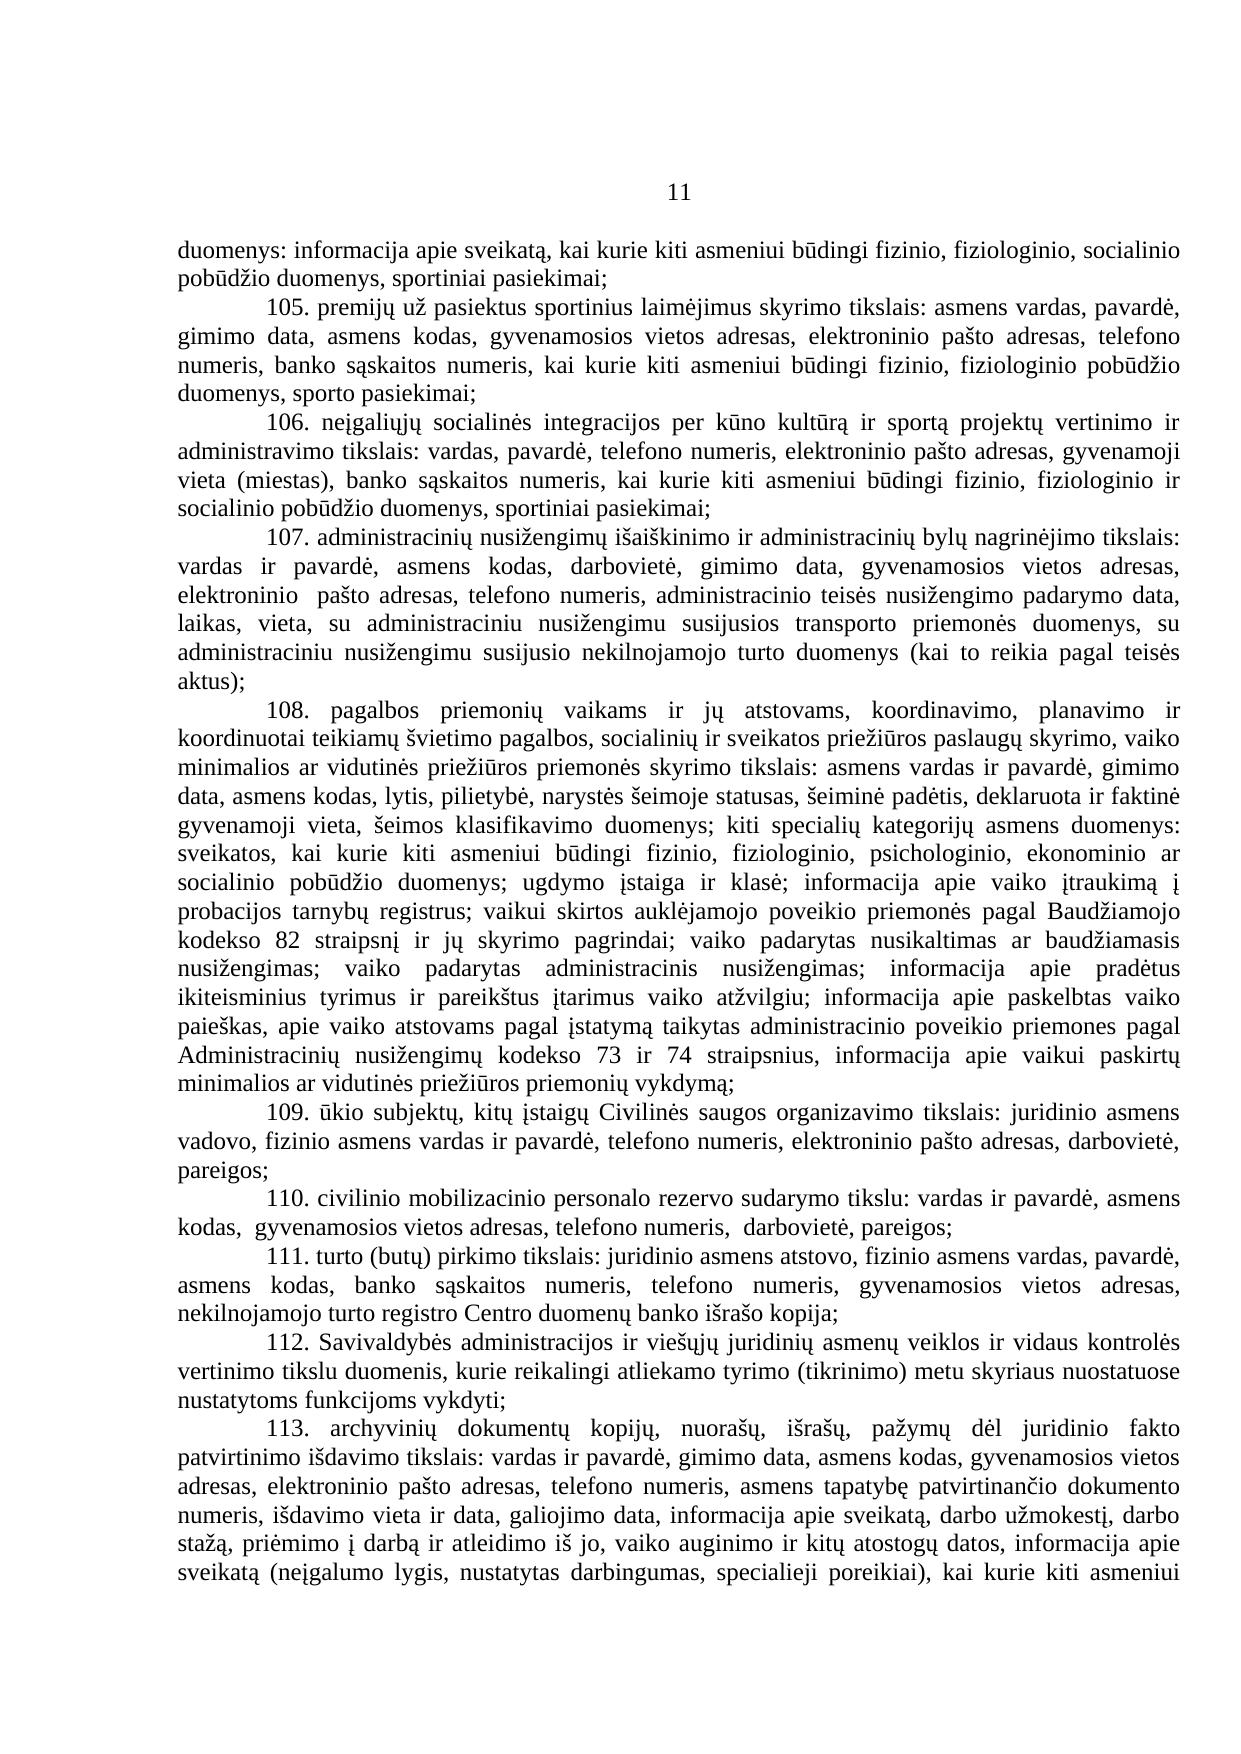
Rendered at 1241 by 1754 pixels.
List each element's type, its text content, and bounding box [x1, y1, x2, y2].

text 113. archyvinių dokumentų kopijų, nuorašų, išrašų, pažymų dėl juridinio fakto patvirtinimo išdavimo tikslais: vardas ir pavardė, gimimo data, asmens kodas, gyvenamosios vietos adresas, elektroninio pašto adresas, telefono numeris, asmens tapatybę patvirtinančio dokumento numeris, išdavimo vieta ir data, galiojimo data, informacija apie sveikatą, darbo užmokestį, darbo stažą, priėmimo į darbą ir atleidimo iš jo, vaiko auginimo ir kitų atostogų datos, informacija apie sveikatą (neįgalumo lygis, nustatytas darbingumas, specialieji poreikiai), kai kurie kiti asmeniui [177, 1413, 1181, 1586]
text 108. pagalbos priemonių vaikams ir jų atstovams, koordinavimo, planavimo ir koordinuotai teikiamų švietimo pagalbos, socialinių ir sveikatos priežiūros paslaugų skyrimo, vaiko minimalios ar vidutinės priežiūros priemonės skyrimo tikslais: asmens vardas ir pavardė, gimimo data, asmens kodas, lytis, pilietybė, narystės šeimoje statusas, šeiminė padėtis, deklaruota ir faktinė gyvenamoji vieta, šeimos klasifikavimo duomenys; kiti specialių kategorijų asmens duomenys: sveikatos, kai kurie kiti asmeniui būdingi fizinio, fiziologinio, psichologinio, ekonominio ar socialinio pobūdžio duomenys; ugdymo įstaiga ir klasė; informacija apie vaiko įtraukimą į probacijos tarnybų registrus; vaikui skirtos auklėjamojo poveikio priemonės pagal Baudžiamojo kodekso 82 straipsnį ir jų skyrimo pagrindai; vaiko padarytas nusikaltimas ar baudžiamasis nusižengimas; vaiko padarytas administracinis nusižengimas; informacija apie pradėtus ikiteisminius tyrimus ir pareikštus įtarimus vaiko atžvilgiu; informacija apie paskelbtas vaiko paieškas, apie vaiko atstovams pagal įstatymą taikytas administracinio poveikio priemones pagal Administracinių nusižengimų kodekso 73 ir 74 straipsnius, informacija apie vaikui paskirtų minimalios ar vidutinės priežiūros priemonių vykdymą; [177, 695, 1181, 1097]
text 106. neįgaliųjų socialinės integracijos per kūno kultūrą ir sportą projektų vertinimo ir administravimo tikslais: vardas, pavardė, telefono numeris, elektroninio pašto adresas, gyvenamoji vieta (miestas), banko sąskaitos numeris, kai kurie kiti asmeniui būdingi fizinio, fiziologinio ir socialinio pobūdžio duomenys, sportiniai pasiekimai; [177, 407, 1181, 522]
text 111. turto (butų) pirkimo tikslais: juridinio asmens atstovo, fizinio asmens vardas, pavardė, asmens kodas, banko sąskaitos numeris, telefono numeris, gyvenamosios vietos adresas, nekilnojamojo turto registro Centro duomenų banko išrašo kopija; [177, 1241, 1181, 1327]
text 109. ūkio subjektų, kitų įstaigų Civilinės saugos organizavimo tikslais: juridinio asmens vadovo, fizinio asmens vardas ir pavardė, telefono numeris, elektroninio pašto adresas, darbovietė, pareigos; [177, 1097, 1181, 1183]
text 110. civilinio mobilizacinio personalo rezervo sudarymo tikslu: vardas ir pavardė, asmens kodas, gyvenamosios vietos adresas, telefono numeris, darbovietė, pareigos; [177, 1183, 1181, 1241]
text duomenys: informacija apie sveikatą, kai kurie kiti asmeniui būdingi fizinio, fiziologinio, socialinio pobūdžio duomenys, sportiniai pasiekimai; [177, 235, 1181, 292]
text 112. Savivaldybės administracijos ir viešųjų juridinių asmenų veiklos ir vidaus kontrolės vertinimo tikslu duomenis, kurie reikalingi atliekamo tyrimo (tikrinimo) metu skyriaus nuostatuose nustatytoms funkcijoms vykdyti; [177, 1327, 1181, 1413]
text 107. administracinių nusižengimų išaiškinimo ir administracinių bylų nagrinėjimo tikslais: vardas ir pavardė, asmens kodas, darbovietė, gimimo data, gyvenamosios vietos adresas, elektroninio pašto adresas, telefono numeris, administracinio teisės nusižengimo padarymo data, laikas, vieta, su administraciniu nusižengimu susijusios transporto priemonės duomenys, su administraciniu nusižengimu susijusio nekilnojamojo turto duomenys (kai to reikia pagal teisės aktus); [177, 522, 1181, 695]
text 105. premijų už pasiektus sportinius laimėjimus skyrimo tikslais: asmens vardas, pavardė, gimimo data, asmens kodas, gyvenamosios vietos adresas, elektroninio pašto adresas, telefono numeris, banko sąskaitos numeris, kai kurie kiti asmeniui būdingi fizinio, fiziologinio pobūdžio duomenys, sporto pasiekimai; [177, 292, 1181, 407]
